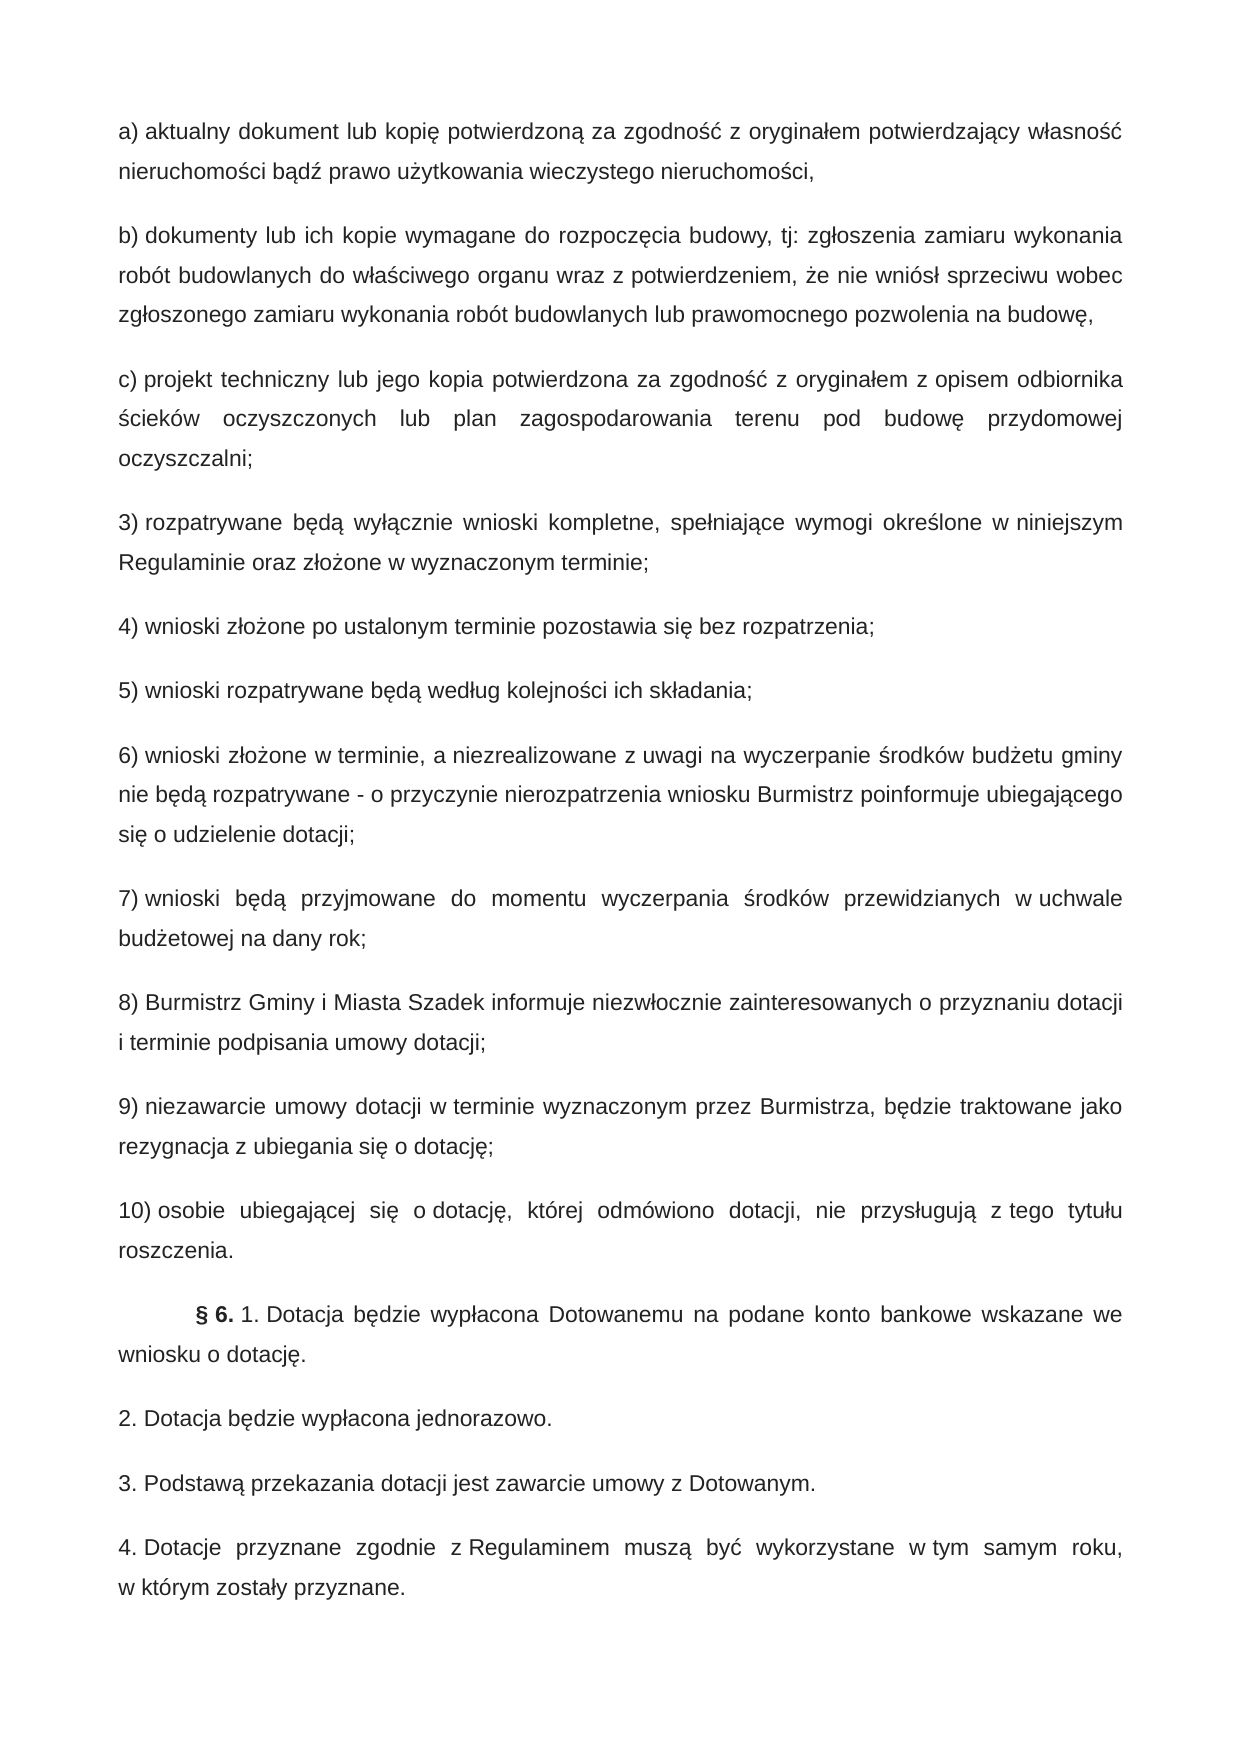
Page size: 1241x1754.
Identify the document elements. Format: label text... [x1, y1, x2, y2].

text 7) wnioski będą przyjmowane do momentu wyczerpania środków przewidzianych w uchwale budżetowej na dany rok; [118, 885, 1123, 951]
text b) dokumenty lub ich kopie wymagane do rozpoczęcia budowy, tj: zgłoszenia zamiaru wykonania robót budowlanych do właściwego organu wraz z potwierdzeniem, że nie wniósł sprzeciwu wobec zgłoszonego zamiaru wykonania robót budowlanych lub prawomocnego pozwolenia na budowę, [118, 222, 1123, 327]
text 9) niezawarcie umowy dotacji w terminie wyznaczonym przez Burmistrza, będzie traktowane jako rezygnacja z ubiegania się o dotację; [118, 1093, 1123, 1159]
text c) projekt techniczny lub jego kopia potwierdzona za zgodność z oryginałem z opisem odbiornika ścieków oczyszczonych lub plan zagospodarowania terenu pod budowę przydomowej oczyszczalni; [118, 366, 1123, 471]
text 2. Dotacja będzie wypłacona jednorazowo. [118, 1405, 1123, 1431]
text 8) Burmistrz Gminy i Miasta Szadek informuje niezwłocznie zainteresowanych o przyznaniu dotacji i terminie podpisania umowy dotacji; [118, 989, 1123, 1055]
text 6) wnioski złożone w terminie, a niezrealizowane z uwagi na wyczerpanie środków budżetu gminy nie będą rozpatrywane - o przyczynie nierozpatrzenia wniosku Burmistrz poinformuje ubiegającego się o udzielenie dotacji; [118, 742, 1123, 847]
text a) aktualny dokument lub kopię potwierdzoną za zgodność z oryginałem potwierdzający własność nieruchomości bądź prawo użytkowania wieczystego nieruchomości, [118, 118, 1123, 184]
text 3) rozpatrywane będą wyłącznie wnioski kompletne, spełniające wymogi określone w niniejszym Regulaminie oraz złożone w wyznaczonym terminie; [118, 509, 1123, 575]
text 4. Dotacje przyznane zgodnie z Regulaminem muszą być wykorzystane w tym samym roku, w którym zostały przyznane. [118, 1534, 1123, 1600]
text 10) osobie ubiegającej się o dotację, której odmówiono dotacji, nie przysługują z tego tytułu roszczenia. [118, 1197, 1123, 1263]
text 4) wnioski złożone po ustalonym terminie pozostawia się bez rozpatrzenia; [118, 613, 1123, 639]
text 5) wnioski rozpatrywane będą według kolejności ich składania; [118, 677, 1123, 704]
text § 6. 1. Dotacja będzie wypłacona Dotowanemu na podane konto bankowe wskazane we wniosku o dotację. [118, 1301, 1123, 1367]
text 3. Podstawą przekazania dotacji jest zawarcie umowy z Dotowanym. [118, 1469, 1123, 1496]
